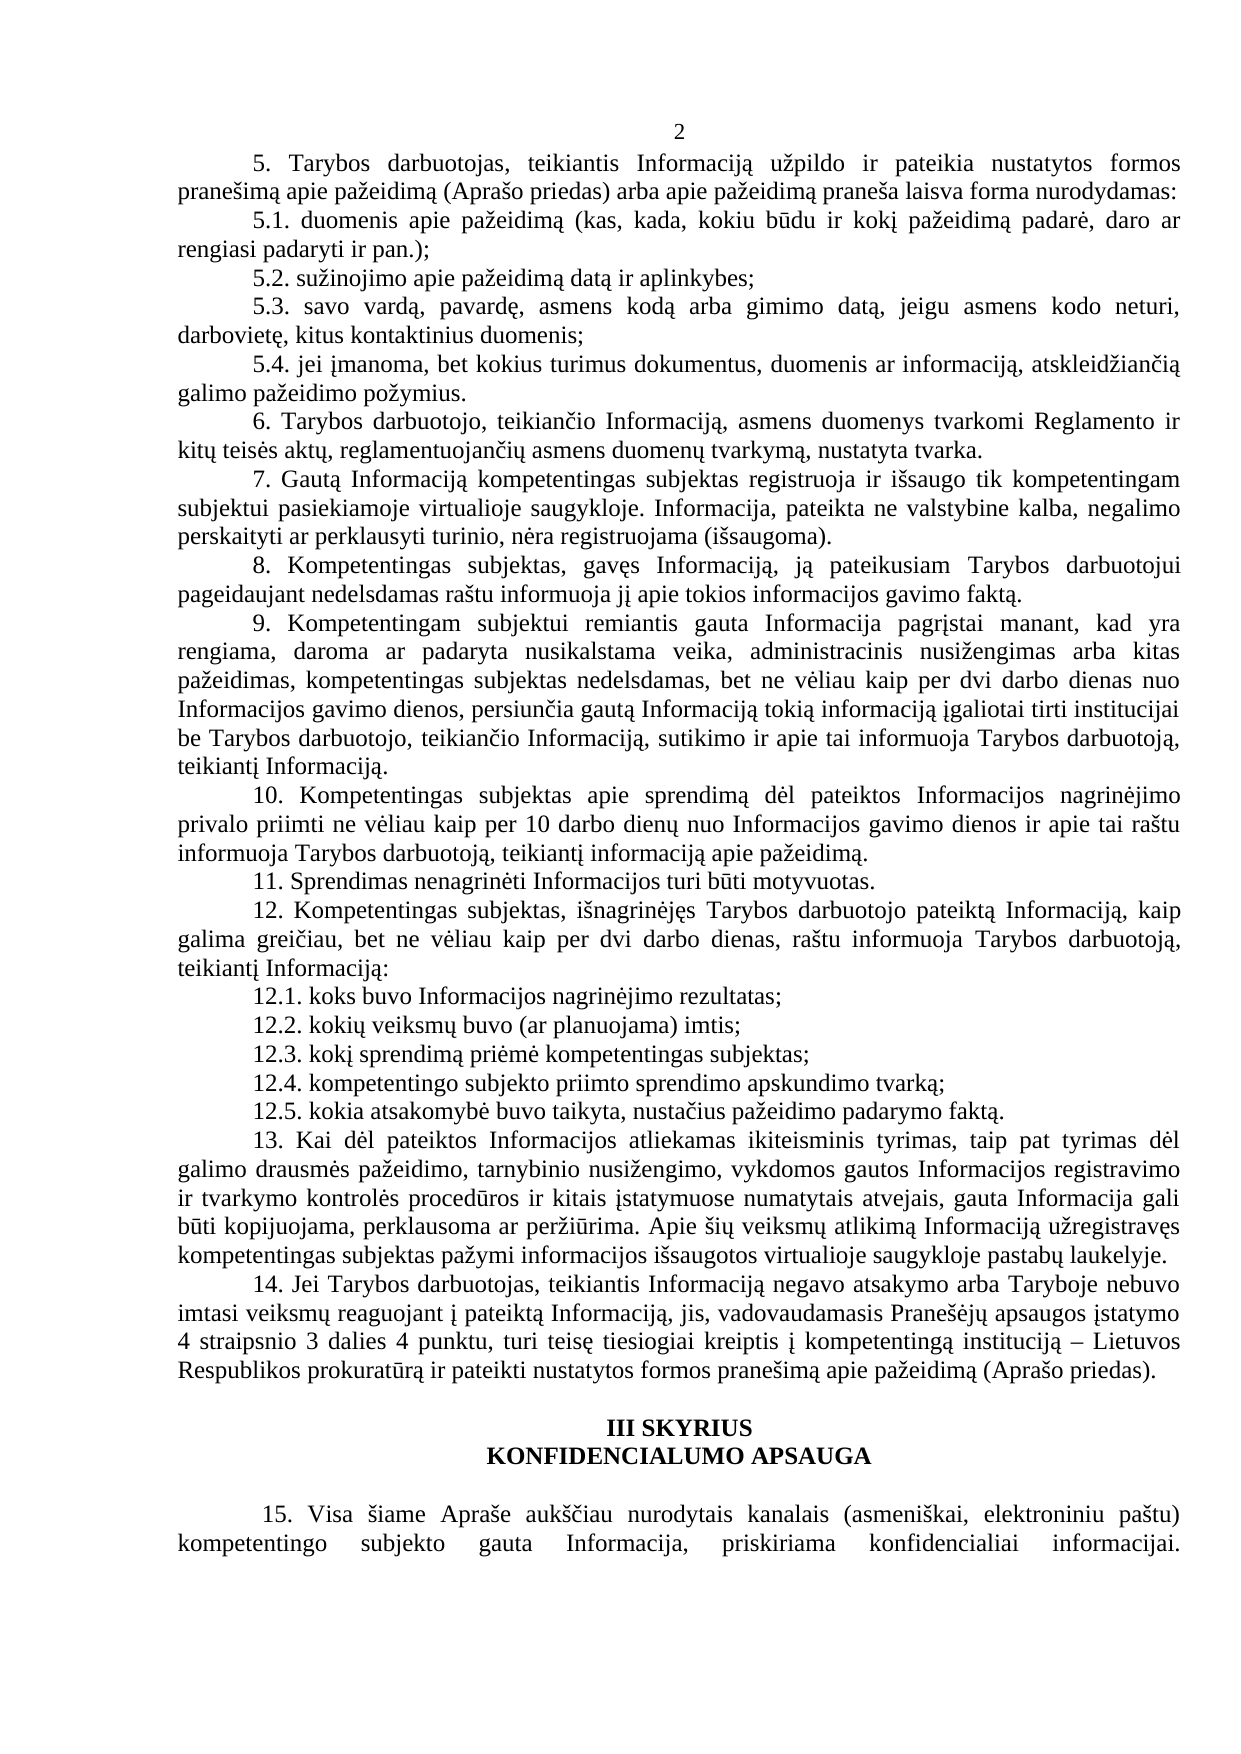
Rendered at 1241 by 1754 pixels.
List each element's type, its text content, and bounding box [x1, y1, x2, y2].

text 12.1. koks buvo Informacijos nagrinėjimo rezultatas; [177, 981, 1181, 1010]
text KONFIDENCIALUMO APSAUGA [177, 1441, 1181, 1470]
text 12.3. kokį sprendimą priėmė kompetentingas subjektas; [177, 1039, 1181, 1068]
text 5.1. duomenis apie pažeidimą (kas, kada, kokiu būdu ir kokį pažeidimą padarė, daro ar rengiasi padaryti ir pan.); [177, 205, 1181, 263]
text 15. Visa šiame Apraše aukščiau nurodytais kanalais (asmeniškai, elektroniniu paštu) kompetentingo subjekto gauta Informacija, priskiriama konfidencialiai informacijai. [177, 1499, 1181, 1556]
text 9. Kompetentingam subjektui remiantis gauta Informacija pagrįstai manant, kad yra rengiama, daroma ar padaryta nusikalstama veika, administracinis nusižengimas arba kitas pažeidimas, kompetentingas subjektas nedelsdamas, bet ne vėliau kaip per dvi darbo dienas nuo Informacijos gavimo dienos, persiunčia gautą Informaciją tokią informaciją įgaliotai tirti institucijai be Tarybos darbuotojo, teikiančio Informaciją, sutikimo ir apie tai informuoja Tarybos darbuotoją, teikiantį Informaciją. [177, 608, 1181, 780]
text 10. Kompetentingas subjektas apie sprendimą dėl pateiktos Informacijos nagrinėjimo privalo priimti ne vėliau kaip per 10 darbo dienų nuo Informacijos gavimo dienos ir apie tai raštu informuoja Tarybos darbuotoją, teikiantį informaciją apie pažeidimą. [177, 780, 1181, 866]
text 12.2. kokių veiksmų buvo (ar planuojama) imtis; [177, 1010, 1181, 1039]
text 12.5. kokia atsakomybė buvo taikyta, nustačius pažeidimo padarymo faktą. [177, 1096, 1181, 1125]
text 12.4. kompetentingo subjekto priimto sprendimo apskundimo tvarką; [177, 1068, 1181, 1096]
text 11. Sprendimas nenagrinėti Informacijos turi būti motyvuotas. [177, 866, 1181, 895]
text 8. Kompetentingas subjektas, gavęs Informaciją, ją pateikusiam Tarybos darbuotojui pageidaujant nedelsdamas raštu informuoja jį apie tokios informacijos gavimo faktą. [177, 550, 1181, 608]
text 5.3. savo vardą, pavardę, asmens kodą arba gimimo datą, jeigu asmens kodo neturi, darbovietę, kitus kontaktinius duomenis; [177, 291, 1181, 349]
text 13. Kai dėl pateiktos Informacijos atliekamas ikiteisminis tyrimas, taip pat tyrimas dėl galimo drausmės pažeidimo, tarnybinio nusižengimo, vykdomos gautos Informacijos registravimo ir tvarkymo kontrolės procedūros ir kitais įstatymuose numatytais atvejais, gauta Informacija gali būti kopijuojama, perklausoma ar peržiūrima. Apie šių veiksmų atlikimą Informaciją užregistravęs kompetentingas subjektas pažymi informacijos išsaugotos virtualioje saugykloje pastabų laukelyje. [177, 1125, 1181, 1269]
text 14. Jei Tarybos darbuotojas, teikiantis Informaciją negavo atsakymo arba Taryboje nebuvo imtasi veiksmų reaguojant į pateiktą Informaciją, jis, vadovaudamasis Pranešėjų apsaugos įstatymo 4 straipsnio 3 dalies 4 punktu, turi teisę tiesiogiai kreiptis į kompetentingą instituciją – Lietuvos Respublikos prokuratūrą ir pateikti nustatytos formos pranešimą apie pažeidimą (Aprašo priedas). [177, 1269, 1181, 1384]
text 7. Gautą Informaciją kompetentingas subjektas registruoja ir išsaugo tik kompetentingam subjektui pasiekiamoje virtualioje saugykloje. Informacija, pateikta ne valstybine kalba, negalimo perskaityti ar perklausyti turinio, nėra registruojama (išsaugoma). [177, 464, 1181, 550]
text 6. Tarybos darbuotojo, teikiančio Informaciją, asmens duomenys tvarkomi Reglamento ir kitų teisės aktų, reglamentuojančių asmens duomenų tvarkymą, nustatyta tvarka. [177, 406, 1181, 464]
text 5.2. sužinojimo apie pažeidimą datą ir aplinkybes; [177, 263, 1181, 291]
text 12. Kompetentingas subjektas, išnagrinėjęs Tarybos darbuotojo pateiktą Informaciją, kaip galima greičiau, bet ne vėliau kaip per dvi darbo dienas, raštu informuoja Tarybos darbuotoją, teikiantį Informaciją: [177, 895, 1181, 981]
text III SKYRIUS [177, 1413, 1181, 1441]
text 5.4. jei įmanoma, bet kokius turimus dokumentus, duomenis ar informaciją, atskleidžiančią galimo pažeidimo požymius. [177, 349, 1181, 406]
text 5. Tarybos darbuotojas, teikiantis Informaciją užpildo ir pateikia nustatytos formos pranešimą apie pažeidimą (Aprašo priedas) arba apie pažeidimą praneša laisva forma nurodydamas: [177, 148, 1181, 205]
